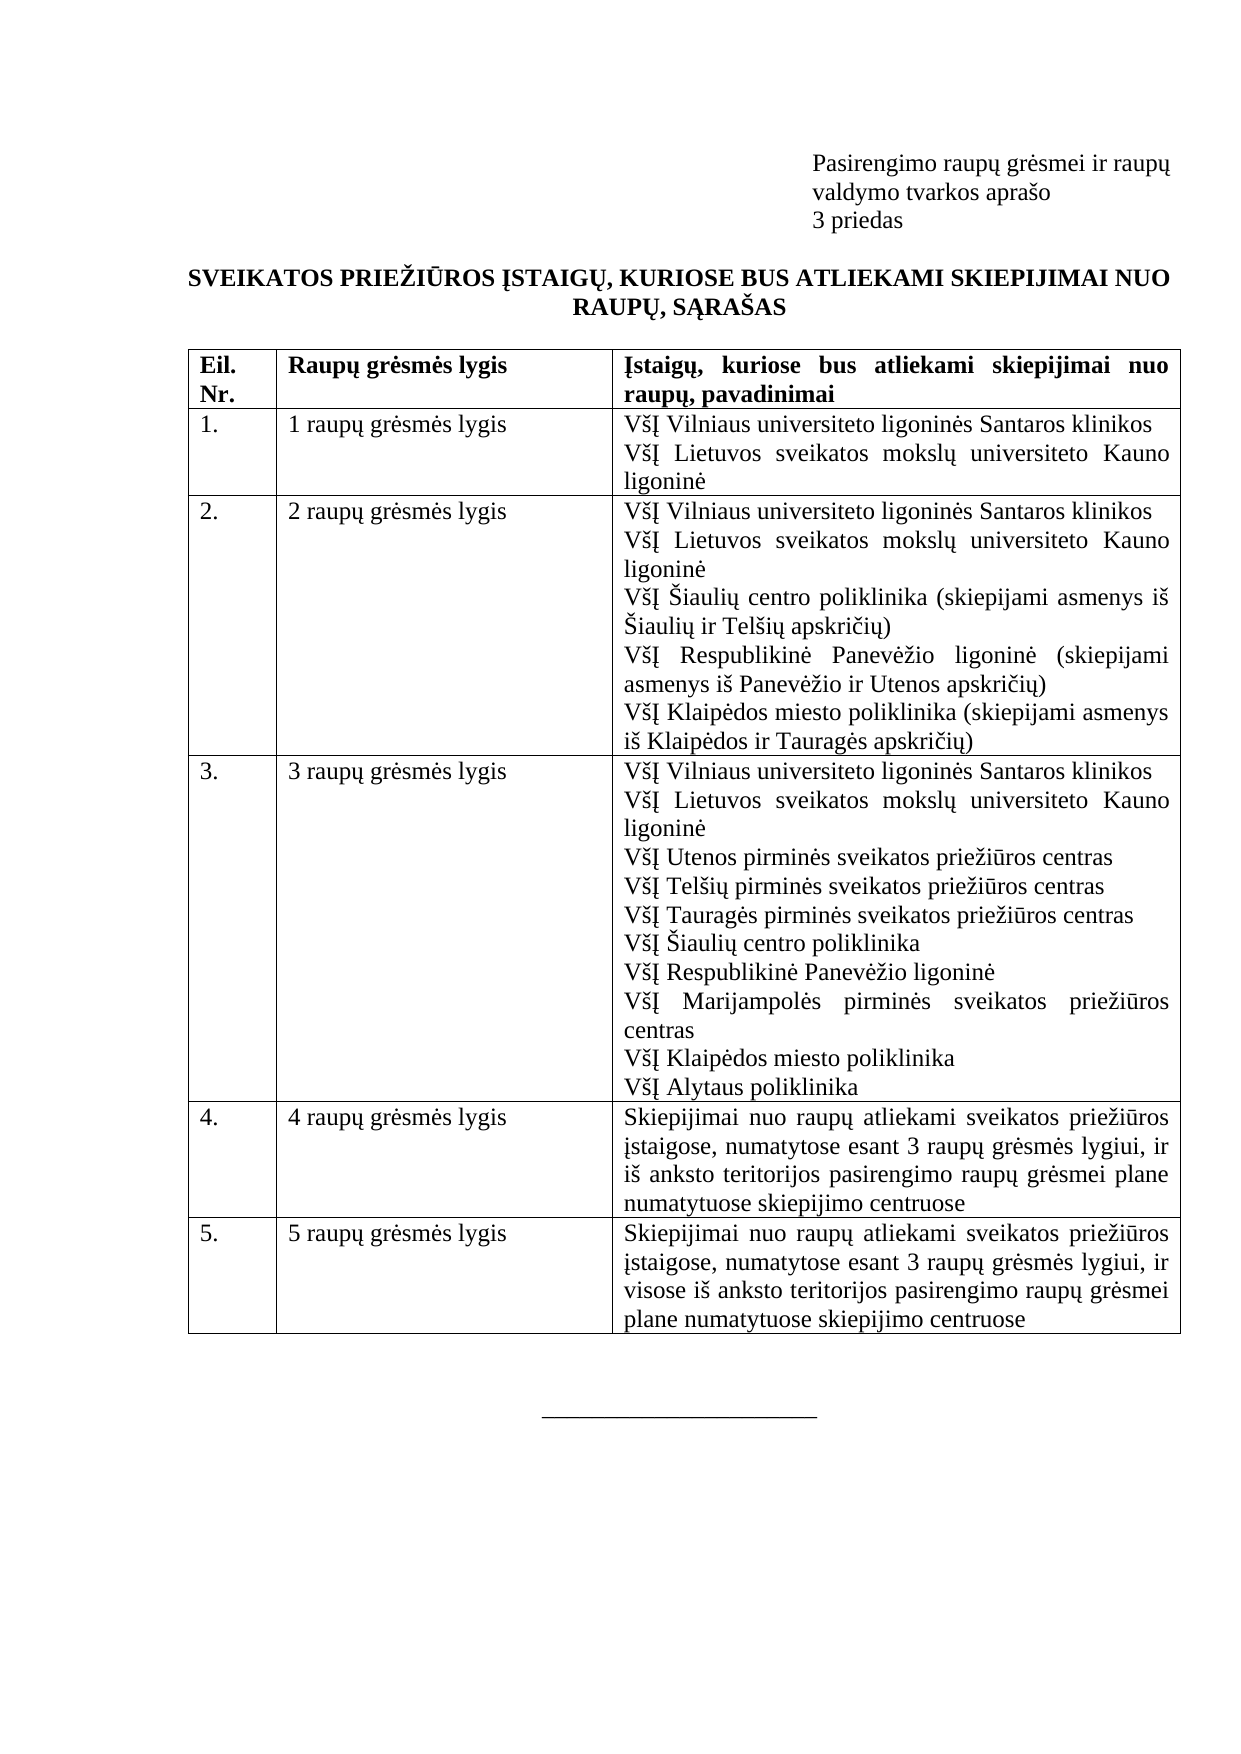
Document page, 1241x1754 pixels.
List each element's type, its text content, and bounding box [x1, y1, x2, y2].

table_cell 1 raupų grėsmės lygis [277, 409, 612, 495]
table_cell 2 raupų grėsmės lygis [277, 496, 612, 755]
table_header Įstaigų, kuriose bus atliekami skiepijimai nuo raupų, pavadinimai [613, 350, 1180, 408]
text ______________________ [177, 1392, 1182, 1420]
table_cell Skiepijimai nuo raupų atliekami sveikatos priežiūros įstaigose, numatytose esant 3 raupų grėsmės lygiui, ir visose iš anksto teritorijos pasirengimo raupų grėsmei plane numatytuose skiepijimo centruose [613, 1218, 1180, 1333]
table_cell VšĮ Vilniaus universiteto ligoninės Santaros klinikos VšĮ Lietuvos sveikatos mokslų universiteto Kauno ligoninė VšĮ Šiaulių centro poliklinika (skiepijami asmenys iš Šiaulių ir Telšių apskričių) VšĮ Respublikinė Panevėžio ligoninė (skiepijami asmenys iš Panevėžio ir Utenos apskričių) VšĮ Klaipėdos miesto poliklinika (skiepijami asmenys iš Klaipėdos ir Tauragės apskričių) [613, 496, 1180, 755]
table_cell Skiepijimai nuo raupų atliekami sveikatos priežiūros įstaigose, numatytose esant 3 raupų grėsmės lygiui, ir iš anksto teritorijos pasirengimo raupų grėsmei plane numatytuose skiepijimo centruose [613, 1102, 1180, 1217]
text Pasirengimo raupų grėsmei ir raupų [812, 148, 1182, 177]
text SVEIKATOS PRIEŽIŪROS ĮSTAIGŲ, KURIOSE BUS ATLIEKAMI SKIEPIJIMAI NUO RAUPŲ, SĄRAŠAS [177, 263, 1182, 321]
table_cell 4 raupų grėsmės lygis [277, 1102, 612, 1217]
text 3 priedas [812, 206, 1182, 234]
table_cell 4. [189, 1102, 276, 1217]
table_cell 3. [189, 756, 276, 1101]
text valdymo tvarkos aprašo [812, 177, 1182, 206]
table_cell VšĮ Vilniaus universiteto ligoninės Santaros klinikos VšĮ Lietuvos sveikatos mokslų universiteto Kauno ligoninė VšĮ Utenos pirminės sveikatos priežiūros centras VšĮ Telšių pirminės sveikatos priežiūros centras VšĮ Tauragės pirminės sveikatos priežiūros centras VšĮ Šiaulių centro poliklinika VšĮ Respublikinė Panevėžio ligoninė VšĮ Marijampolės pirminės sveikatos priežiūros centras VšĮ Klaipėdos miesto poliklinika VšĮ Alytaus poliklinika [613, 756, 1180, 1101]
table_cell 5. [189, 1218, 276, 1333]
table_header Raupų grėsmės lygis [277, 350, 612, 408]
table_header Eil. Nr. [189, 350, 276, 408]
table_cell 1. [189, 409, 276, 495]
table_cell 2. [189, 496, 276, 755]
table_cell 5 raupų grėsmės lygis [277, 1218, 612, 1333]
table_cell 3 raupų grėsmės lygis [277, 756, 612, 1101]
table_cell VšĮ Vilniaus universiteto ligoninės Santaros klinikos VšĮ Lietuvos sveikatos mokslų universiteto Kauno ligoninė [613, 409, 1180, 495]
